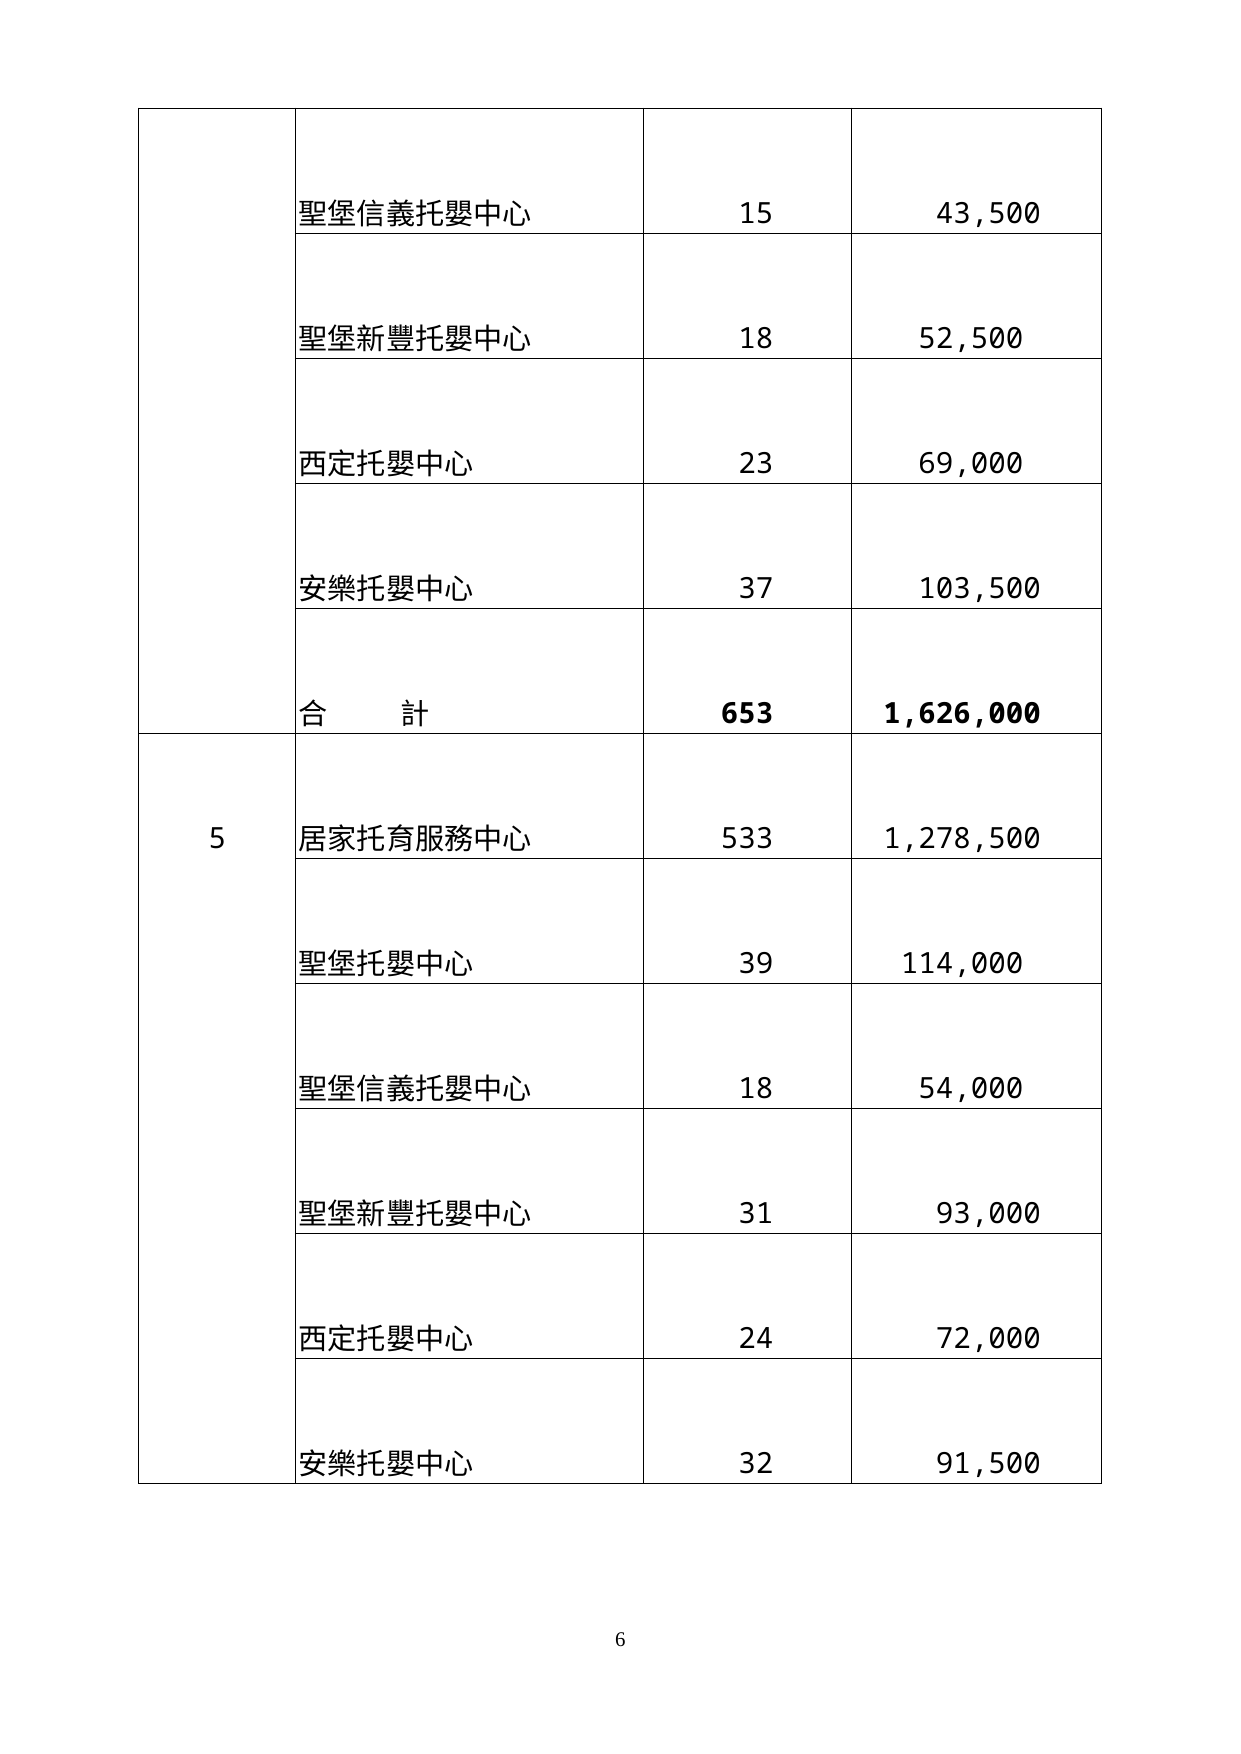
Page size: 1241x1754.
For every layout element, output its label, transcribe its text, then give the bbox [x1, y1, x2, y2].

table_cell 23 [644, 359, 851, 483]
table_cell 72,000 [852, 1234, 1101, 1358]
table_cell 93,000 [852, 1109, 1101, 1233]
table_cell 52,500 [852, 234, 1101, 358]
table_cell 69,000 [852, 359, 1101, 483]
table_cell 31 [644, 1109, 851, 1233]
table_cell 西定托嬰中心 [296, 1234, 643, 1358]
table_cell 合 計 [296, 609, 643, 733]
table_cell 安樂托嬰中心 [296, 1359, 643, 1483]
table_cell 18 [644, 234, 851, 358]
table_cell 聖堡信義托嬰中心 [296, 984, 643, 1108]
table_cell 1,278,500 [852, 734, 1101, 858]
table_cell 聖堡新豐托嬰中心 [296, 1109, 643, 1233]
table_cell 39 [644, 859, 851, 983]
table_cell 533 [644, 734, 851, 858]
table_cell 32 [644, 1359, 851, 1483]
table_cell 聖堡信義托嬰中心 [296, 109, 643, 233]
table_cell 安樂托嬰中心 [296, 484, 643, 608]
table_cell 18 [644, 984, 851, 1108]
table_cell 1,626,000 [852, 609, 1101, 733]
table_cell 103,500 [852, 484, 1101, 608]
table_cell 聖堡新豐托嬰中心 [296, 234, 643, 358]
table_cell 91,500 [852, 1359, 1101, 1483]
table_cell 西定托嬰中心 [296, 359, 643, 483]
table_cell 54,000 [852, 984, 1101, 1108]
table_cell 聖堡托嬰中心 [296, 859, 643, 983]
table_cell 5 [139, 734, 295, 1483]
table_cell 37 [644, 484, 851, 608]
table_cell 居家托育服務中心 [296, 734, 643, 858]
table_cell 15 [644, 109, 851, 233]
table_cell 653 [644, 609, 851, 733]
table_cell [139, 109, 295, 733]
table_cell 43,500 [852, 109, 1101, 233]
table_cell 24 [644, 1234, 851, 1358]
table_cell 114,000 [852, 859, 1101, 983]
